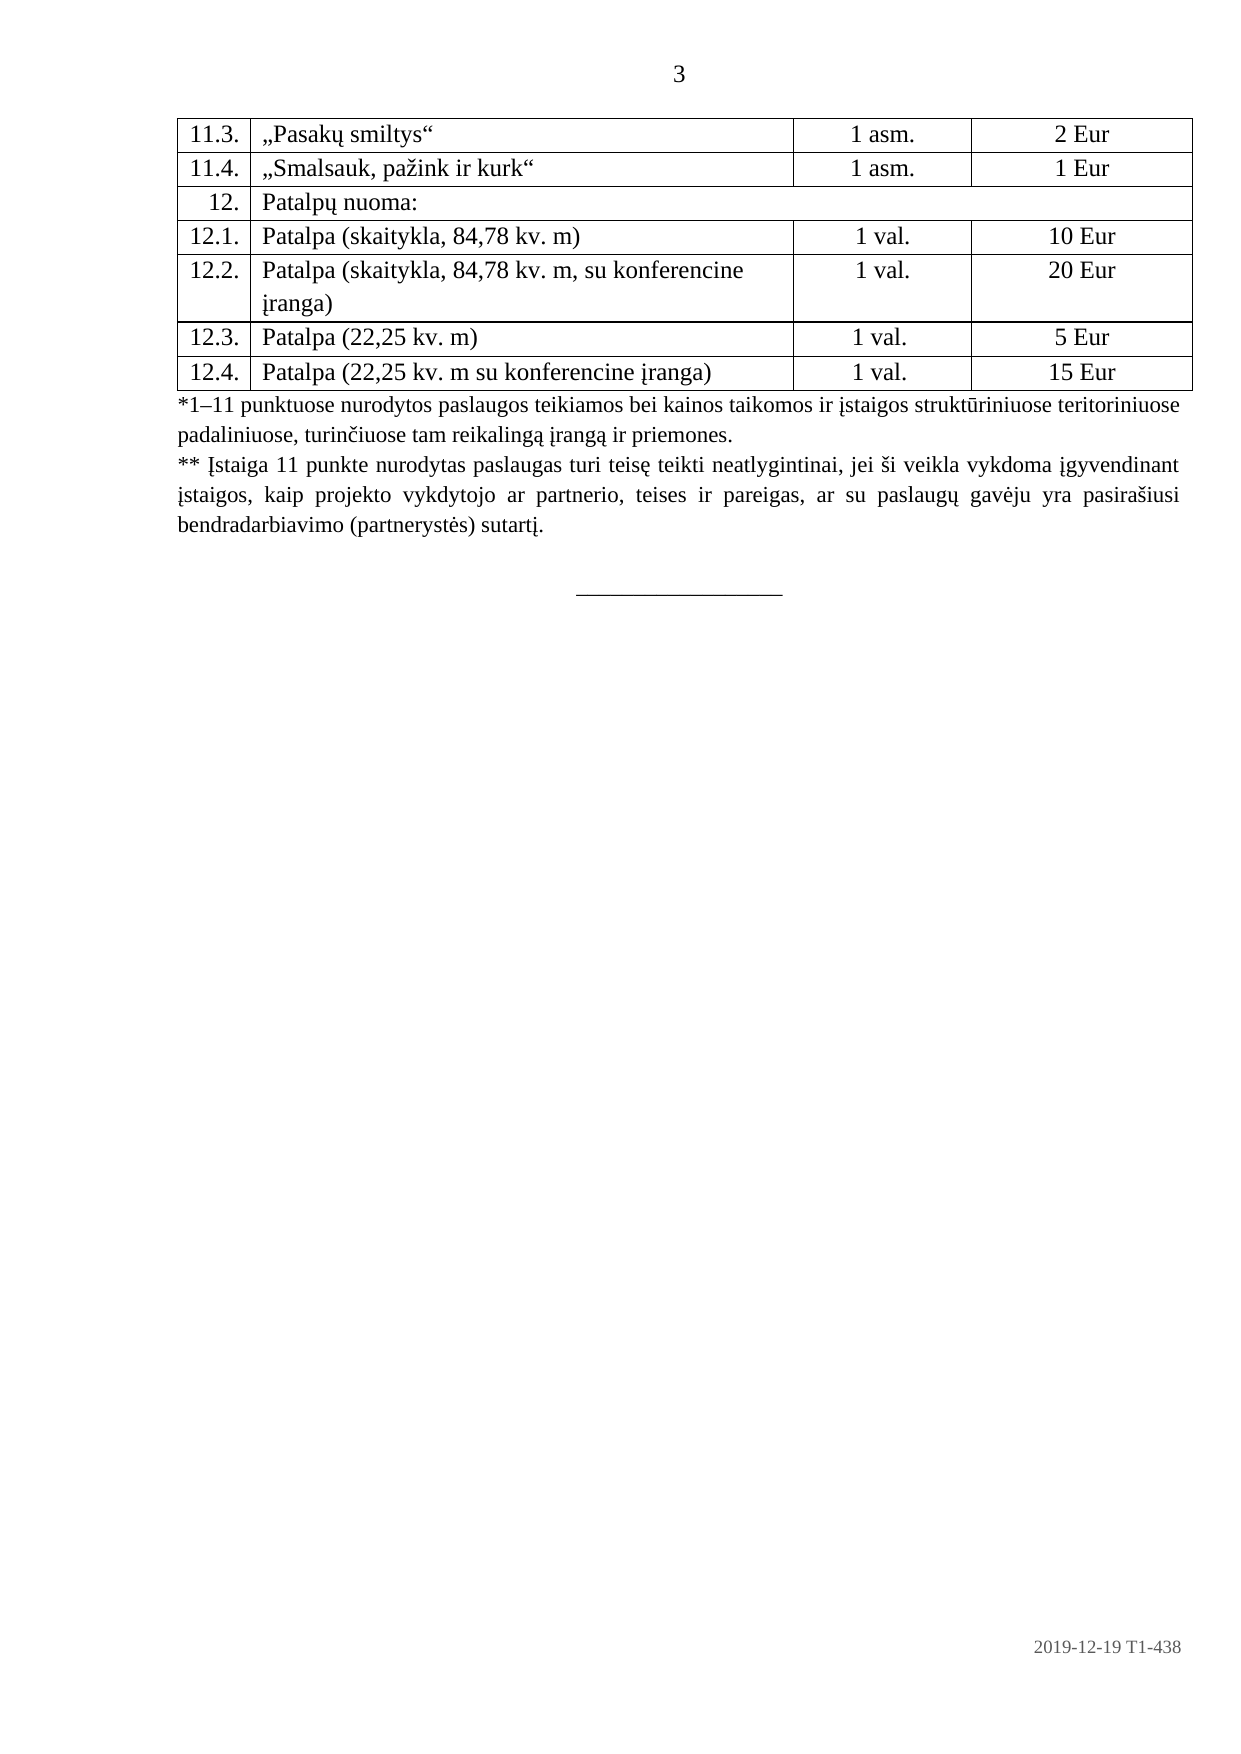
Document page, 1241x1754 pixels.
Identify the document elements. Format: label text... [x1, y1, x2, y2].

table_cell 1 val. [794, 357, 971, 389]
table_cell „Smalsauk, pažink ir kurk“ [251, 153, 793, 186]
table_cell 1 Eur [972, 153, 1192, 186]
text __________________ [177, 572, 1181, 598]
table_cell Patalpa (skaitykla, 84,78 kv. m, su konferencine įranga) [251, 255, 793, 321]
table_cell 15 Eur [972, 357, 1192, 389]
table_cell 12.2. [178, 255, 250, 321]
table_cell 2 Eur [972, 119, 1192, 152]
table_cell 12.1. [178, 221, 250, 254]
table_cell Patalpa (skaitykla, 84,78 kv. m) [251, 221, 793, 254]
table_cell 1 asm. [794, 153, 971, 186]
table_cell 12.3. [178, 323, 250, 356]
table_cell Patalpa (22,25 kv. m) [251, 323, 793, 356]
table_cell 1 val. [794, 221, 971, 254]
table_cell 12. [178, 187, 250, 220]
table_cell 12.4. [178, 357, 250, 389]
table_cell 1 val. [794, 323, 971, 356]
table_cell Patalpa (22,25 kv. m su konferencine įranga) [251, 357, 793, 389]
text *1–11 punktuose nurodytos paslaugos teikiamos bei kainos taikomos ir įstaigos struktūriniuose teritoriniuose padaliniuose, turinčiuose tam reikalingą įrangą ir priemones. [177, 391, 1181, 447]
table_cell 1 asm. [794, 119, 971, 152]
table_cell 11.3. [178, 119, 250, 152]
table_cell 5 Eur [972, 323, 1192, 356]
table_cell 11.4. [178, 153, 250, 186]
table_cell 20 Eur [972, 255, 1192, 321]
table_cell Patalpų nuoma: [251, 187, 1192, 220]
text ** Įstaiga 11 punkte nurodytas paslaugas turi teisę teikti neatlygintinai, jei ši veikla vykdoma įgyvendinant įstaigos, kaip projekto vykdytojo ar partnerio, teises ir pareigas, ar su paslaugų gavėju yra pasirašiusi bendradarbiavimo (partnerystės) sutartį. [177, 451, 1181, 538]
table_cell „Pasakų smiltys“ [251, 119, 793, 152]
table_cell 10 Eur [972, 221, 1192, 254]
table_cell 1 val. [794, 255, 971, 321]
